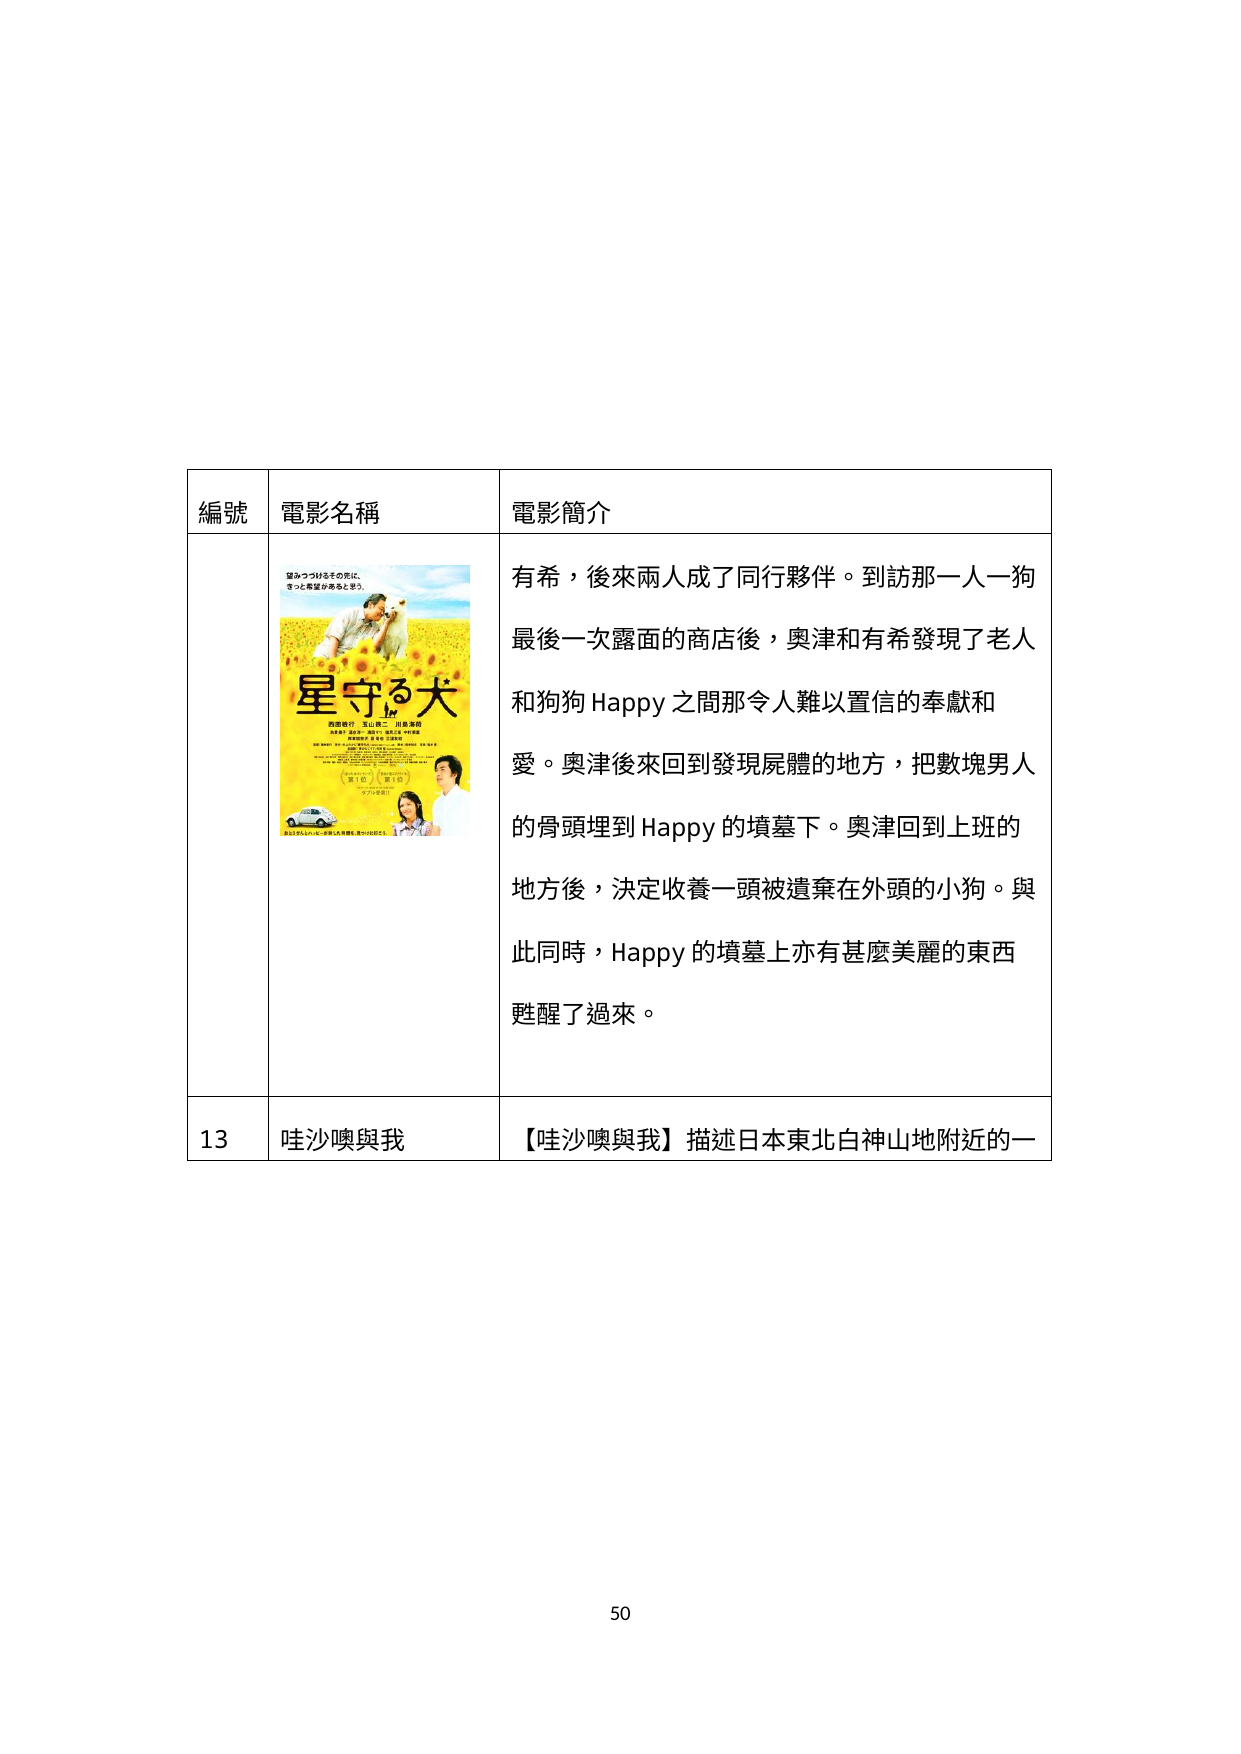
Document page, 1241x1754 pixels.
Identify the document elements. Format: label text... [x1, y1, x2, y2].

table_cell [188, 534, 268, 1096]
table_cell 【哇沙噢與我】描述日本東北白神山地附近的一 [500, 1097, 1051, 1160]
table_cell 13 [188, 1097, 268, 1160]
table_cell [269, 534, 499, 1096]
table_header 電影簡介 [500, 470, 1051, 533]
table_cell 有希，後來兩人成了同行夥伴。到訪那一人一狗最後一次露面的商店後，奧津和有希發現了老人和狗狗Happy之間那令人難以置信的奉獻和愛。奧津後來回到發現屍體的地方，把數塊男人的骨頭埋到Happy的墳墓下。奧津回到上班的地方後，決定收養一頭被遺棄在外頭的小狗。與此同時，Happy的墳墓上亦有甚麼美麗的東西甦醒了過來。 [500, 534, 1051, 1096]
table_cell 哇沙噢與我 [269, 1097, 499, 1160]
table_header 編號 [188, 470, 268, 533]
table_header 電影名稱 [269, 470, 499, 533]
